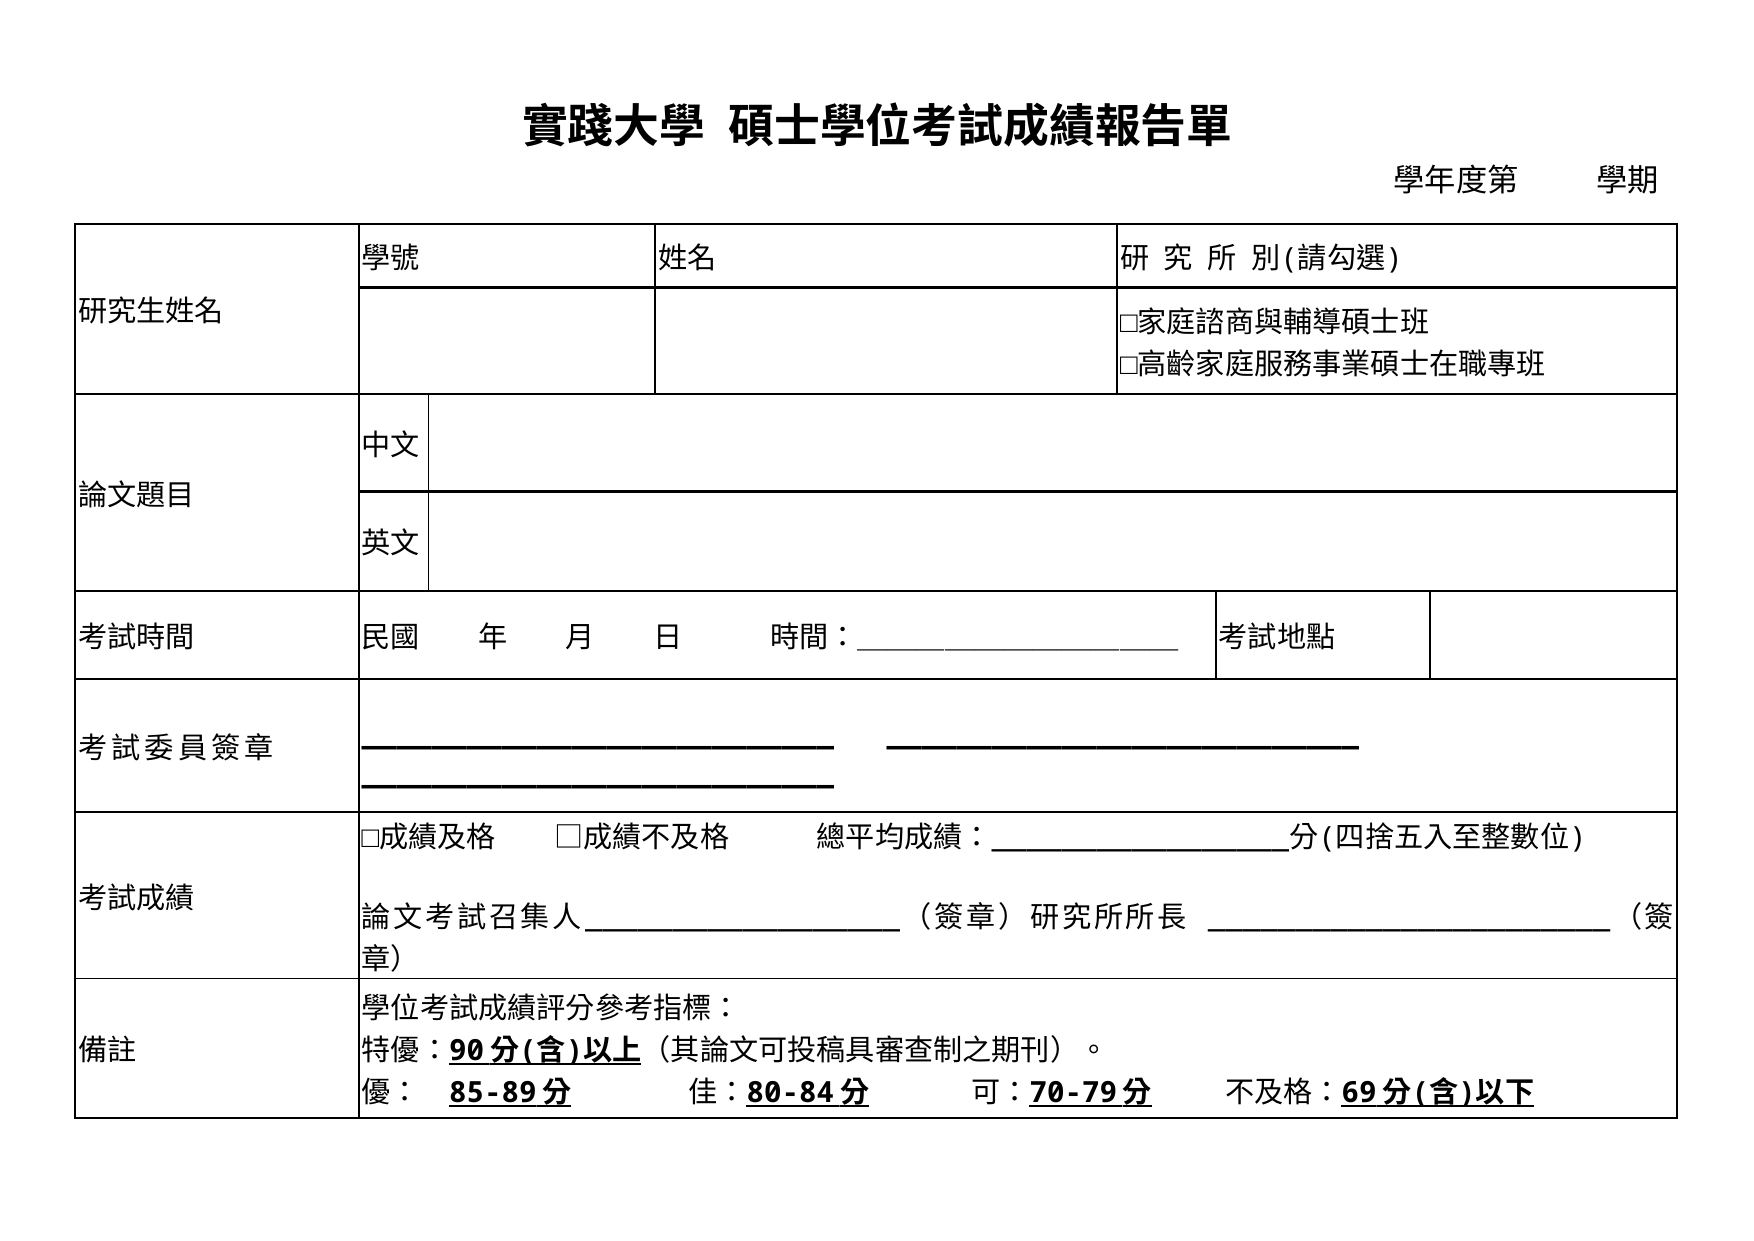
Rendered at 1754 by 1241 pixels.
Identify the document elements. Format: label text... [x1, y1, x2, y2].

table_cell 中文 [360, 395, 428, 490]
table_cell 備註 [76, 979, 358, 1117]
table_header 學號 [360, 225, 654, 286]
table_cell □家庭諮商與輔導碩士班 □高齡家庭服務事業碩士在職專班 [1118, 289, 1676, 392]
table_cell 英文 [360, 493, 428, 590]
table_header 研 究 所 別(請勾選) [1118, 225, 1676, 286]
table_header 研究生姓名 [76, 225, 358, 392]
table_cell 考試成績 [76, 813, 358, 978]
table_cell ___________________________ ___________________________ ___________________________ [360, 680, 1676, 811]
table_cell 考試時間 [76, 592, 358, 678]
table_cell 考試地點 [1217, 592, 1429, 678]
table_cell 民國 年 月 日 時間：＿＿＿＿＿＿＿＿＿＿＿ [360, 592, 1215, 678]
table_cell [360, 289, 654, 392]
table_cell [429, 395, 1676, 490]
table_cell [1431, 592, 1676, 678]
table_header 姓名 [656, 225, 1116, 286]
table_cell [656, 289, 1116, 392]
text 實踐大學 碩士學位考試成績報告單 [75, 89, 1679, 155]
table_cell 學位考試成績評分參考指標： 特優：90分(含)以上（其論文可投稿具審查制之期刊）。 優： 85-89分 佳：80-84分 可：70-79分 不及格：69分(含)以下 [360, 979, 1676, 1117]
text 學年度第 學期 [75, 155, 1679, 200]
table_cell 論文題目 [76, 395, 358, 590]
table_cell 考試委員簽章 [76, 680, 358, 811]
table_cell □成績及格 □成績不及格 總平均成績：_________________分(四捨五入至整數位) 論文考試召集人__________________（簽章）研究所所長 _______________________（簽章） [360, 813, 1676, 978]
table_cell [429, 493, 1676, 590]
